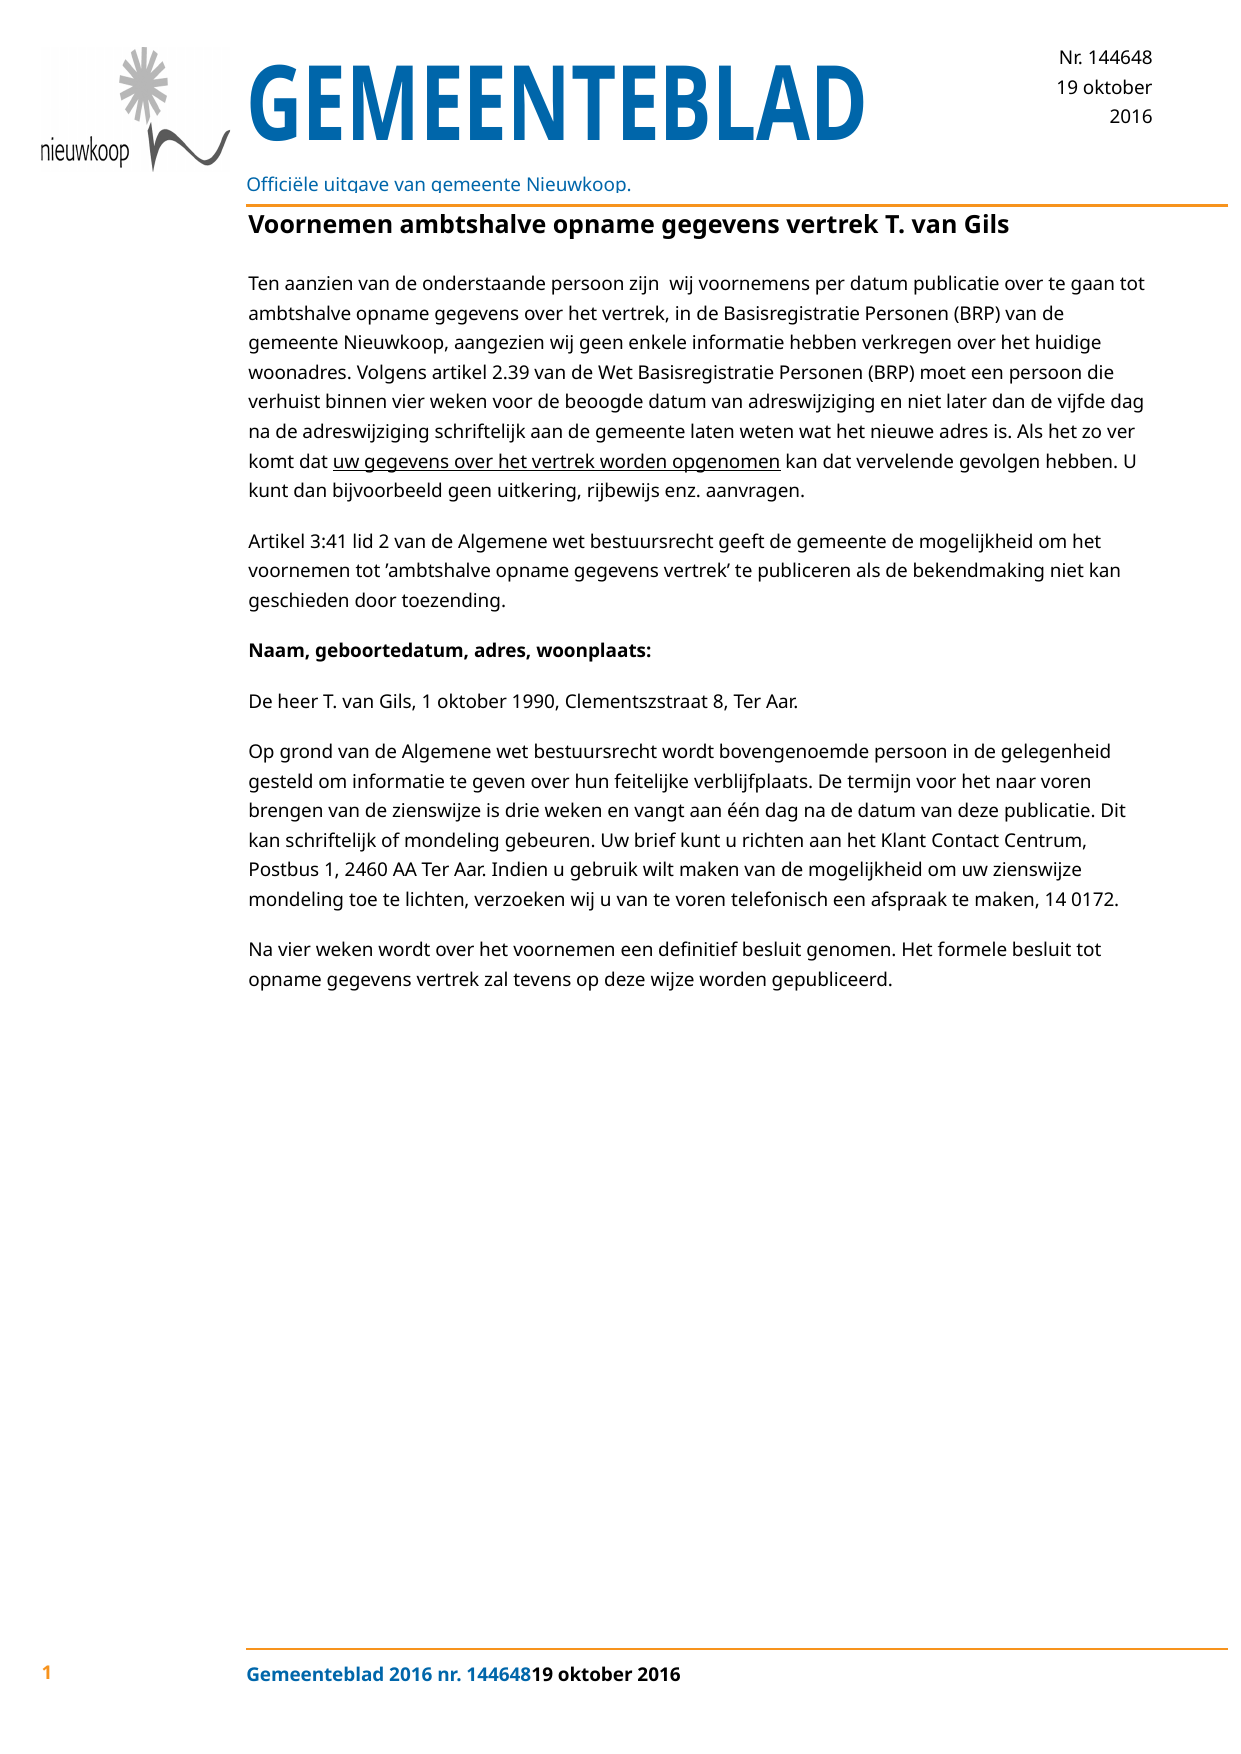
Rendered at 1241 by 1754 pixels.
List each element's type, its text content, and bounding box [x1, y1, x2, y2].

picture [41, 47, 231, 172]
text Artikel 3:41 lid 2 van de Algemene wet bestuursrecht geeft de gemeente de mogelijkheid om het voornemen tot ’ambtshalve opname gegevens vertrek’ te publiceren als de bekendmaking niet kan geschieden door toezending. [248, 528, 1152, 613]
text Voornemen ambtshalve opname gegevens vertrek T. van Gils [248, 207, 1152, 241]
text Naam, geboortedatum, adres, woonplaats: [248, 637, 1152, 663]
text De heer T. van Gils, 1 oktober 1990, Clementszstraat 8, Ter Aar. [248, 688, 1152, 713]
text Na vier weken wordt over het voornemen een definitief besluit genomen. Het formele besluit tot opname gegevens vertrek zal tevens op deze wijze worden gepubliceerd. [248, 937, 1152, 992]
text Op grond van de Algemene wet bestuursrecht wordt bovengenoemde persoon in de gelegenheid gesteld om informatie te geven over hun feitelijke verblijfplaats. De termijn voor het naar voren brengen van de zienswijze is drie weken en vangt aan één dag na de datum van deze publicatie. Dit kan schriftelijk of mondeling gebeuren. Uw brief kunt u richten aan het Klant Contact Centrum, Postbus 1, 2460 AA Ter Aar. Indien u gebruik wilt maken van de mogelijkheid om uw zienswijze mondeling toe te lichten, verzoeken wij u van te voren telefonisch een afspraak te maken, 14 0172. [248, 738, 1152, 912]
text Ten aanzien van de onderstaande persoon zijn wij voornemens per datum publicatie over te gaan tot ambtshalve opname gegevens over het vertrek, in de Basisregistratie Personen (BRP) van de gemeente Nieuwkoop, aangezien wij geen enkele informatie hebben verkregen over het huidige woonadres. Volgens artikel 2.39 van de Wet Basisregistratie Personen (BRP) moet een persoon die verhuist binnen vier weken voor de beoogde datum van adreswijziging en niet later dan de vijfde dag na de adreswijziging schriftelijk aan de gemeente laten weten wat het nieuwe adres is. Als het zo ver komt dat uw gegevens over het vertrek worden opgenomen kan dat vervelende gevolgen hebben. U kunt dan bijvoorbeeld geen uitkering, rijbewijs enz. aanvragen. [248, 270, 1152, 503]
